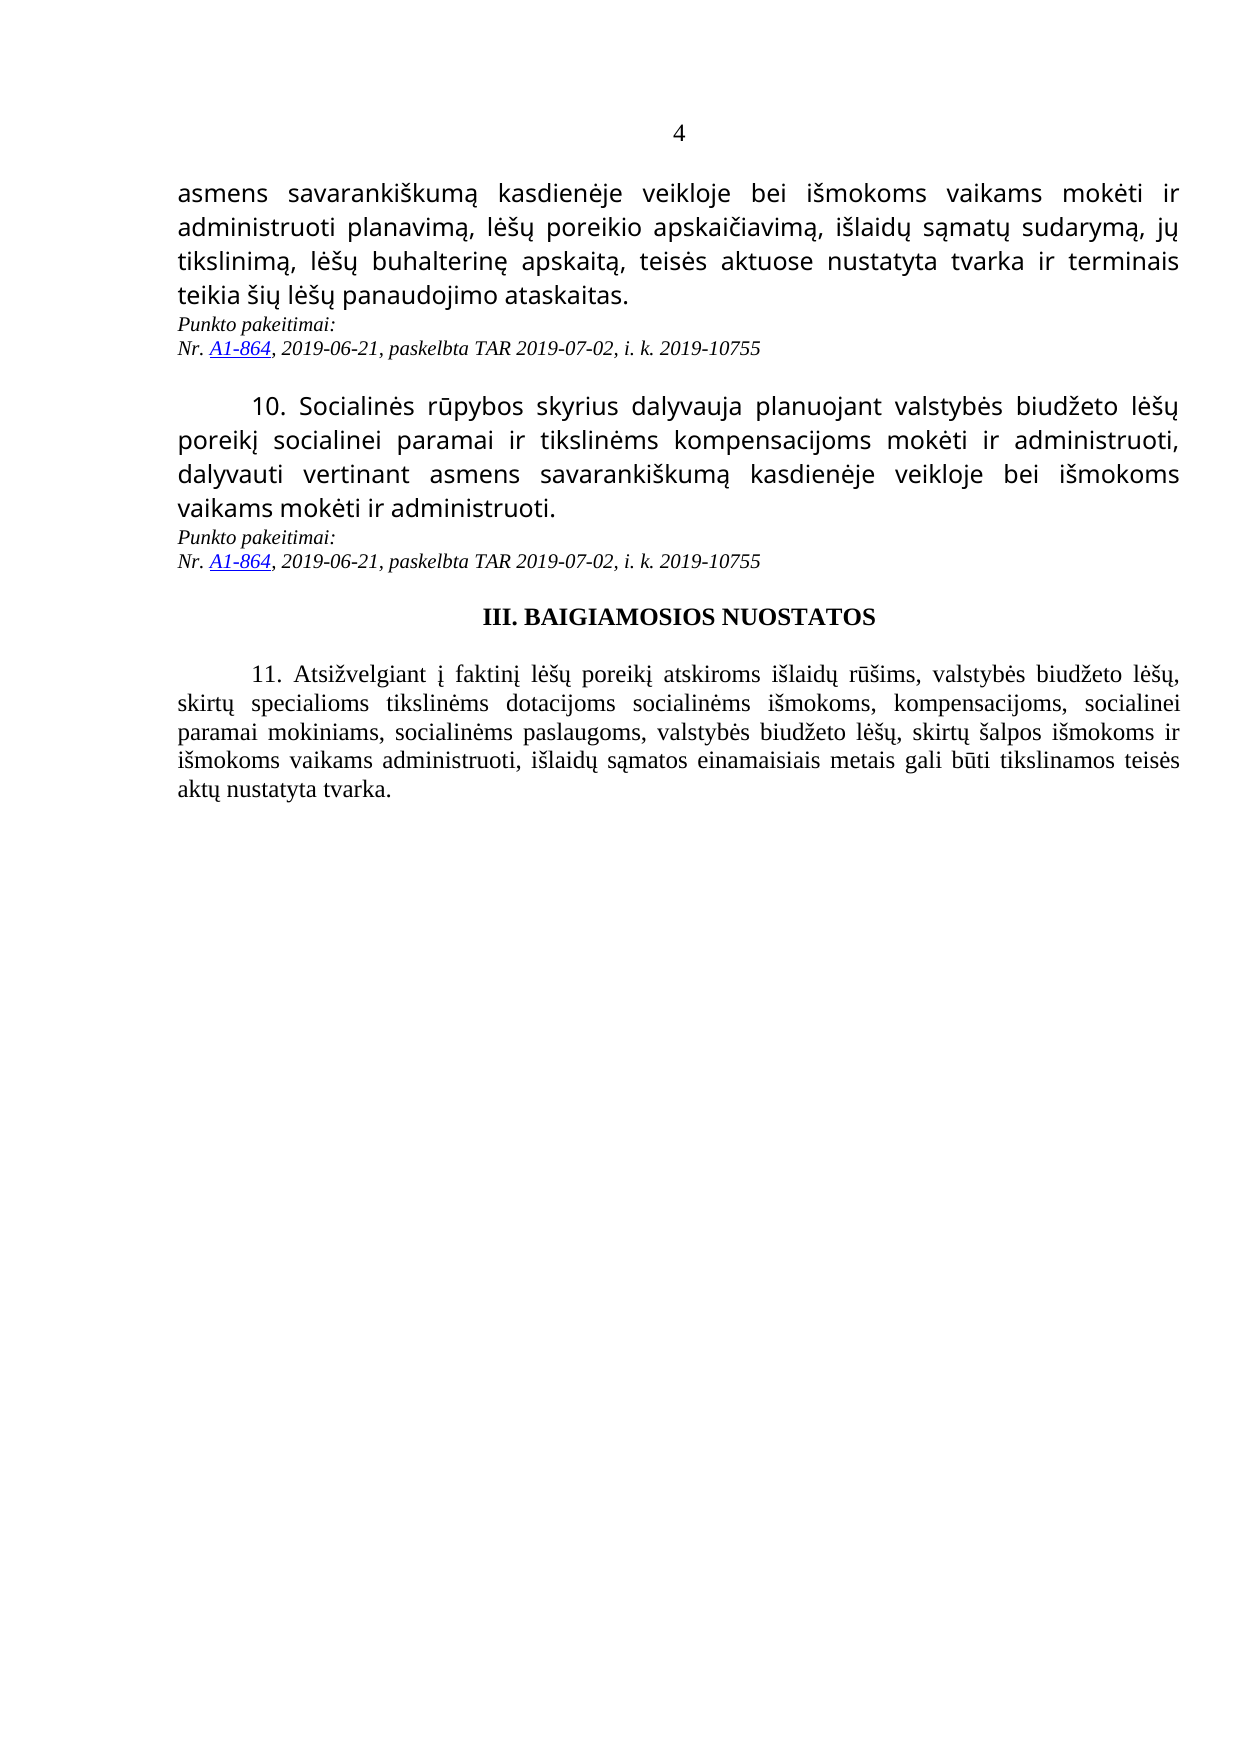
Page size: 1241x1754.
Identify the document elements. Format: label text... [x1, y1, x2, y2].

text Nr. A1-864, 2019-06-21, paskelbta TAR 2019-07-02, i. k. 2019-10755 [177, 549, 1181, 573]
text 10. Socialinės rūpybos skyrius dalyvauja planuojant valstybės biudžeto lėšų poreikį socialinei paramai ir tikslinėms kompensacijoms mokėti ir administruoti, dalyvauti vertinant asmens savarankiškumą kasdienėje veikloje bei išmokoms vaikams mokėti ir administruoti. [177, 389, 1180, 525]
text asmens savarankiškumą kasdienėje veikloje bei išmokoms vaikams mokėti ir administruoti planavimą, lėšų poreikio apskaičiavimą, išlaidų sąmatų sudarymą, jų tikslinimą, lėšų buhalterinę apskaitą, teisės aktuose nustatyta tvarka ir terminais teikia šių lėšų panaudojimo ataskaitas. [177, 176, 1180, 312]
text Nr. A1-864, 2019-06-21, paskelbta TAR 2019-07-02, i. k. 2019-10755 [177, 336, 1181, 360]
text Punkto pakeitimai: [177, 312, 1181, 336]
text 11. Atsižvelgiant į faktinį lėšų poreikį atskiroms išlaidų rūšims, valstybės biudžeto lėšų, skirtų specialioms tikslinėms dotacijoms socialinėms išmokoms, kompensacijoms, socialinei paramai mokiniams, socialinėms paslaugoms, valstybės biudžeto lėšų, skirtų šalpos išmokoms ir išmokoms vaikams administruoti, išlaidų sąmatos einamaisiais metais gali būti tikslinamos teisės aktų nustatyta tvarka. [177, 659, 1181, 803]
text Punkto pakeitimai: [177, 525, 1181, 549]
text III. BAIGIAMOSIOS NUOSTATOS [177, 602, 1181, 631]
